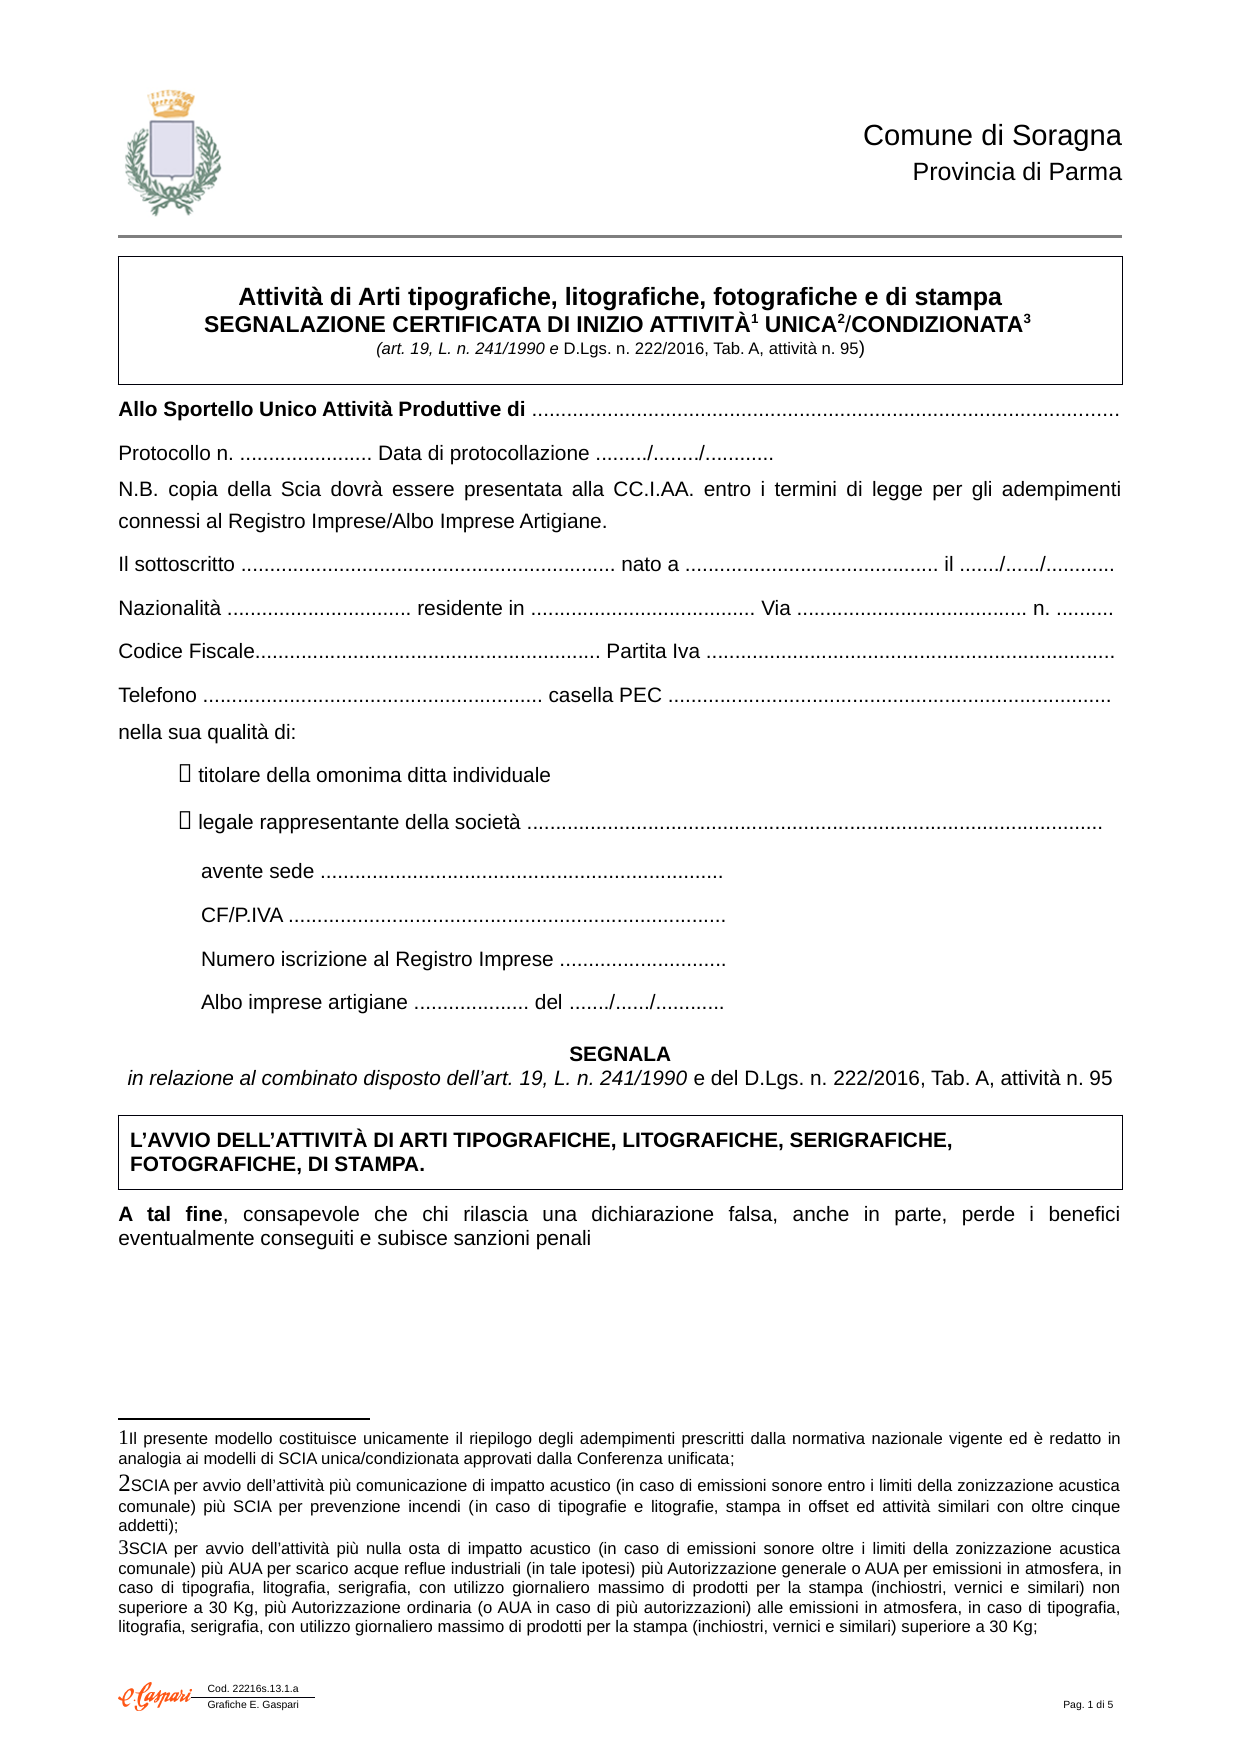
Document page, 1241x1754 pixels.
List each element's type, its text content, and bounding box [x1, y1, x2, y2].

text N.B. copia della Scia dovrà essere presentata alla CC.I.AA. entro i termini di legge per gli adempimenti connessi al Registro Imprese/Albo Imprese Artigiane. [118, 477, 1122, 532]
text nella sua qualità di: [118, 719, 1122, 743]
picture [122, 87, 224, 118]
text Protocollo n. ....................... Data di protocollazione ........./......../............ [118, 441, 1122, 465]
text SEGNALA [118, 1042, 1122, 1066]
picture [122, 152, 224, 157]
text Telefono ........................................................... casella PEC ............................................................................. [118, 683, 1122, 707]
table_header L’AVVIO DELL’ATTIVITÀ DI ARTI TIPOGRAFICHE, LITOGRAFICHE, SERIGRAFICHE, FOTOGRAFICHE, DI STAMPA. [119, 1116, 1122, 1188]
text Albo imprese artigiane .................... del ......./....../............ [201, 990, 1122, 1014]
text Il sottoscritto ................................................................. nato a ............................................ il ......./....../............ [118, 552, 1122, 576]
text avente sede ...................................................................... [201, 859, 1122, 883]
text Nazionalità ................................ residente in ....................................... Via ........................................ n. .......... [118, 596, 1122, 620]
text  titolare della omonima ditta individuale [177, 756, 1122, 790]
picture [118, 1682, 192, 1711]
text Codice Fiscale............................................................ Partita Iva ....................................................................... [118, 639, 1122, 663]
table_header Attività di Arti tipografiche, litografiche, fotografiche e di stampa SEGNALAZIONE CERTIFICATA DI INIZIO ATTIVITÀ UNICA/CONDIZIONATA (art. 19, L. n. 241/1990 e D.Lgs. n. 222/2016, Tab. A, attività n. 95) [119, 257, 1122, 384]
picture [122, 185, 224, 219]
text A tal fine, consapevole che chi rilascia una dichiarazione falsa, anche in parte, perde i benefici eventualmente conseguiti e subisce sanzioni penali [118, 1202, 1122, 1250]
text in relazione al combinato disposto dell’art. 19, L. n. 241/1990 e del D.Lgs. n. 222/2016, Tab. A, attività n. 95 [118, 1066, 1122, 1089]
text Allo Sportello Unico Attività Produttive di [118, 397, 1122, 421]
text Comune di Soragna [118, 118, 1122, 152]
text Numero iscrizione al Registro Imprese ............................. [201, 947, 1122, 971]
text  legale rappresentante della società .................................................................................................... [177, 802, 1122, 837]
text Provincia di Parma [118, 157, 1122, 185]
text CF/P.IVA ............................................................................ [201, 903, 1122, 927]
